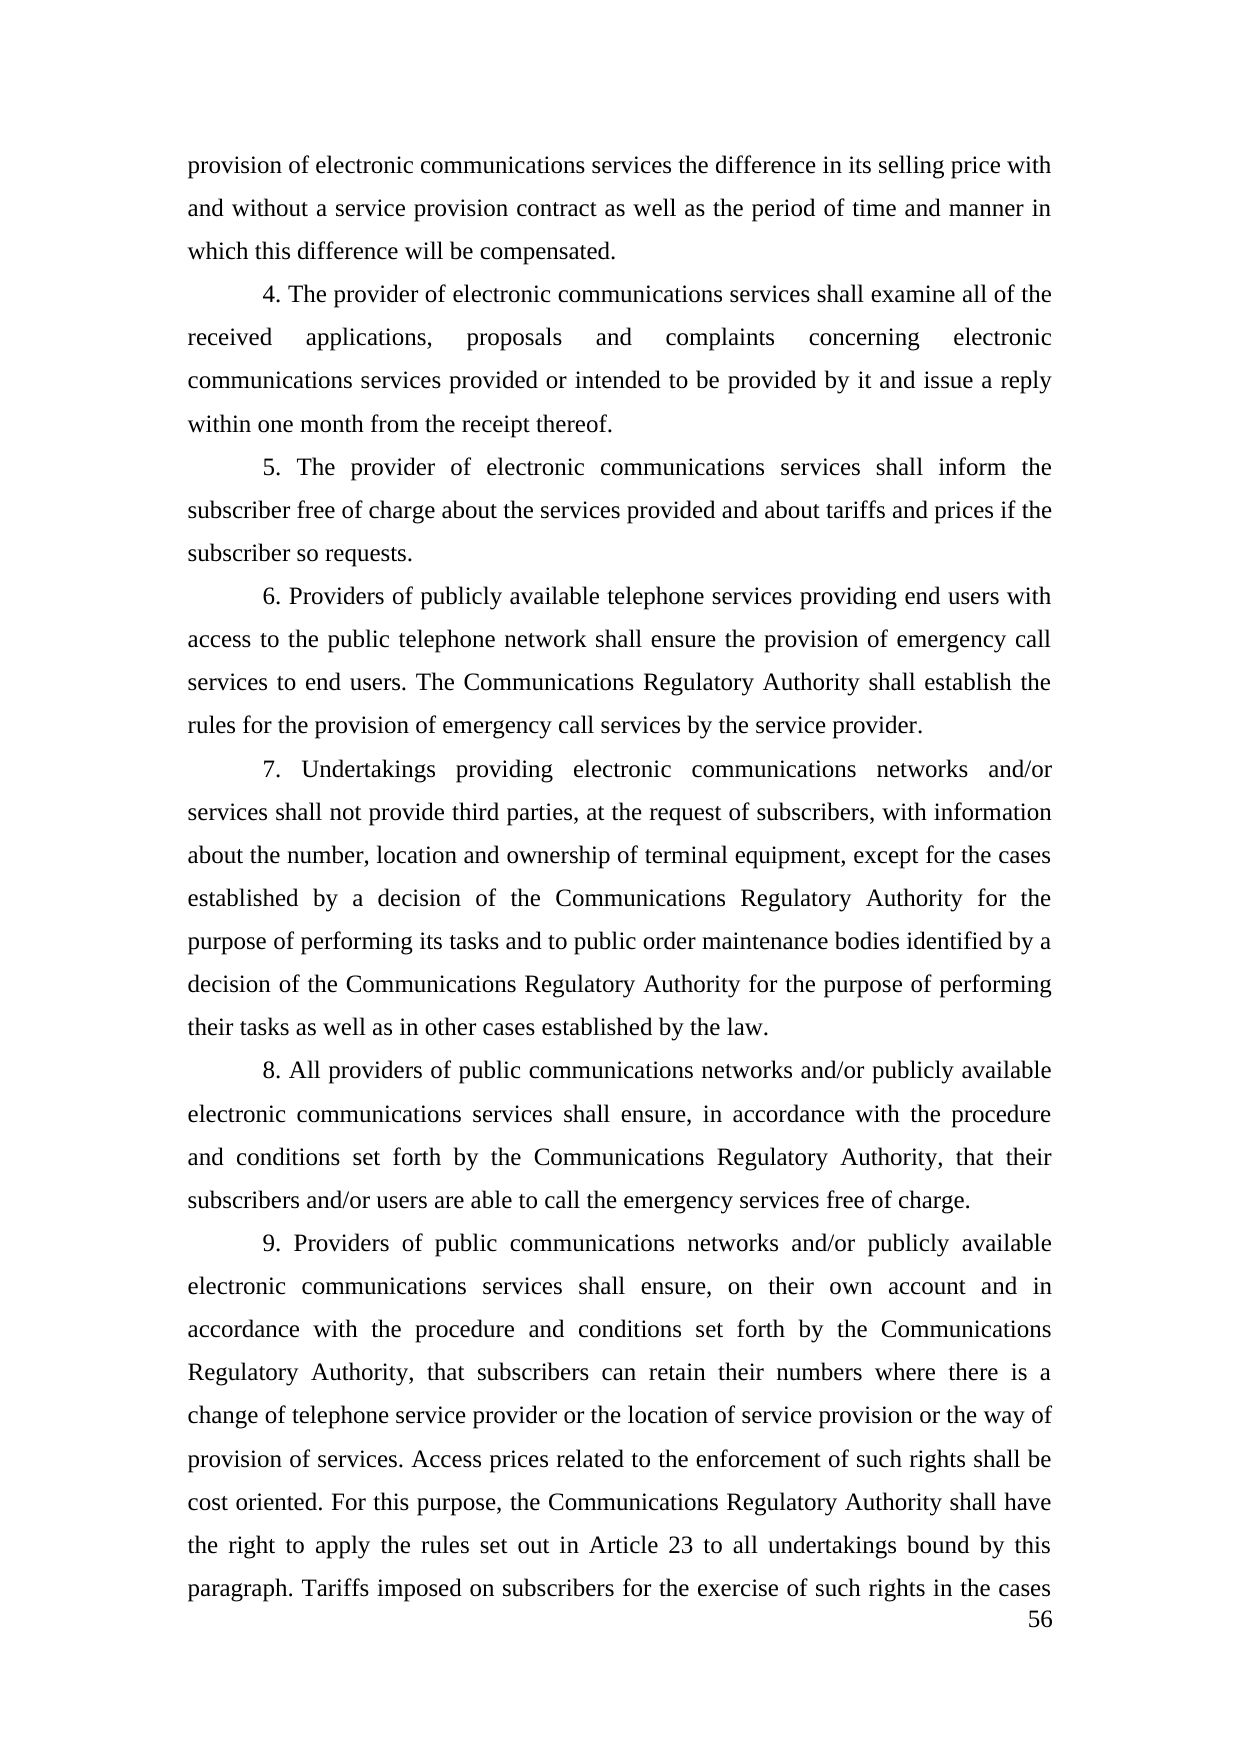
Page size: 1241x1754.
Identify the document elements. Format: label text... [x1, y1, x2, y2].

text 6. Providers of publicly available telephone services providing end users with access to the public telephone network shall ensure the provision of emergency call services to end users. The Communications Regulatory Authority shall establish the rules for the provision of emergency call services by the service provider. [187, 581, 1053, 739]
text 9. Providers of public communications networks and/or publicly available electronic communications services shall ensure, on their own account and in accordance with the procedure and conditions set forth by the Communications Regulatory Authority, that subscribers can retain their numbers where there is a change of telephone service provider or the location of service provision or the way of provision of services. Access prices related to the enforcement of such rights shall be cost oriented. For this purpose, the Communications Regulatory Authority shall have the right to apply the rules set out in Article 23 to all undertakings bound by this paragraph. Tariffs imposed on subscribers for the exercise of such rights in the cases [187, 1228, 1053, 1602]
text 7. Undertakings providing electronic communications networks and/or services shall not provide third parties, at the request of subscribers, with information about the number, location and ownership of terminal equipment, except for the cases established by a decision of the Communications Regulatory Authority for the purpose of performing its tasks and to public order maintenance bodies identified by a decision of the Communications Regulatory Authority for the purpose of performing their tasks as well as in other cases established by the law. [187, 754, 1053, 1041]
text 8. All providers of public communications networks and/or publicly available electronic communications services shall ensure, in accordance with the procedure and conditions set forth by the Communications Regulatory Authority, that their subscribers and/or users are able to call the emergency services free of charge. [187, 1056, 1053, 1214]
text 4. The provider of electronic communications services shall examine all of the received applications, proposals and complaints concerning electronic communications services provided or intended to be provided by it and issue a reply within one month from the receipt thereof. [187, 279, 1053, 437]
text 5. The provider of electronic communications services shall inform the subscriber free of charge about the services provided and about tariffs and prices if the subscriber so requests. [187, 452, 1053, 567]
text provision of electronic communications services the difference in its selling price with and without a service provision contract as well as the period of time and manner in which this difference will be compensated. [187, 150, 1053, 265]
